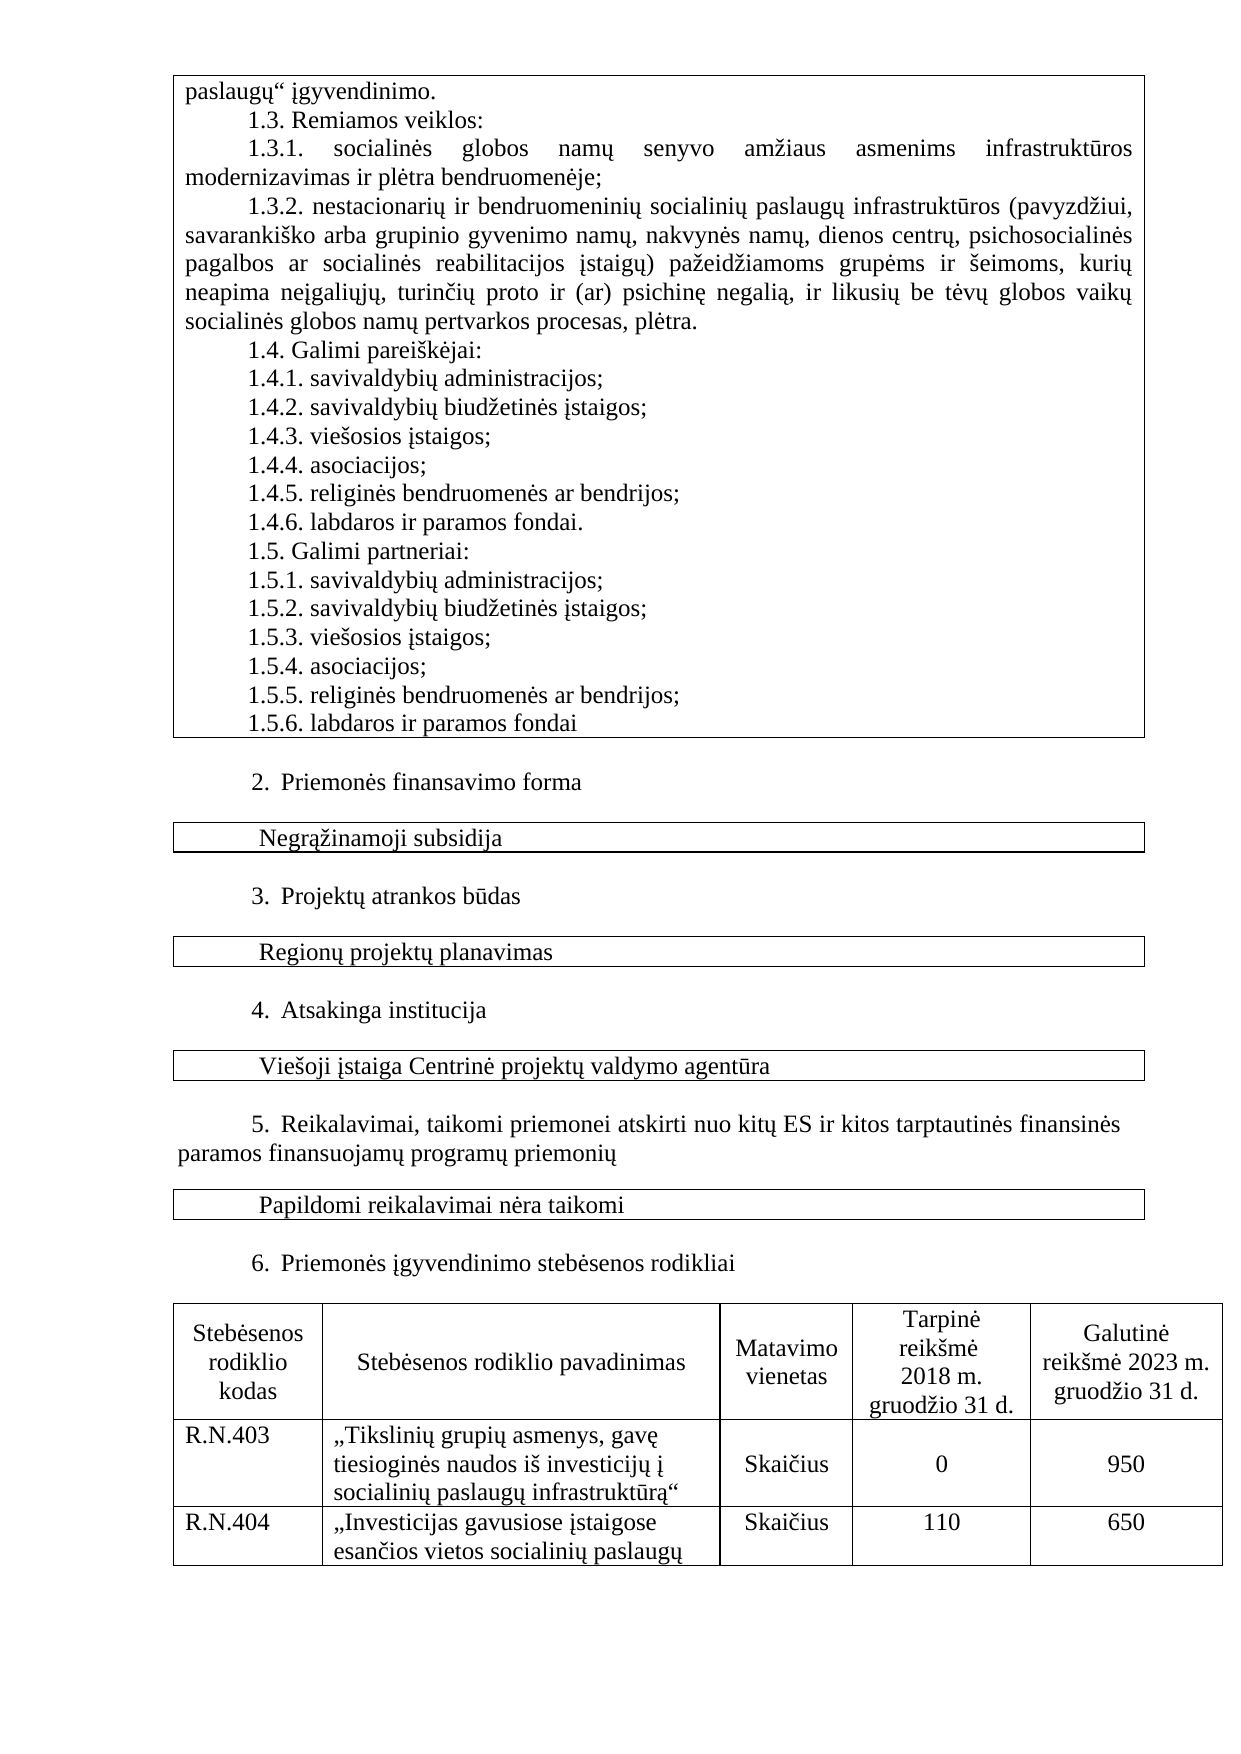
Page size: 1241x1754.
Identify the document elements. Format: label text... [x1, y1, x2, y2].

table_cell Skaičius [721, 1507, 852, 1565]
table_header Stebėsenos rodiklio pavadinimas [323, 1304, 719, 1419]
table_header Regionų projektų planavimas [174, 937, 1144, 966]
table_cell „Tikslinių grupių asmenys, gavę tiesioginės naudos iš investicijų į socialinių paslaugų infrastruktūrą“ [323, 1420, 719, 1506]
table_cell 0 [853, 1420, 1030, 1506]
table_header paslaugų“ įgyvendinimo. 1.3. Remiamos veiklos: 1.3.1. socialinės globos namų senyvo amžiaus asmenims infrastruktūros modernizavimas ir plėtra bendruomenėje; 1.3.2. nestacionarių ir bendruomeninių socialinių paslaugų infrastruktūros (pavyzdžiui, savarankiško arba grupinio gyvenimo namų, nakvynės namų, dienos centrų, psichosocialinės pagalbos ar socialinės reabilitacijos įstaigų) pažeidžiamoms grupėms ir šeimoms, kurių neapima neįgaliųjų, turinčių proto ir (ar) psichinę negalią, ir likusių be tėvų globos vaikų socialinės globos namų pertvarkos procesas, plėtra. 1.4. Galimi pareiškėjai: 1.4.1. savivaldybių administracijos; 1.4.2. savivaldybių biudžetinės įstaigos; 1.4.3. viešosios įstaigos; 1.4.4. asociacijos; 1.4.5. religinės bendruomenės ar bendrijos; 1.4.6. labdaros ir paramos fondai. 1.5. Galimi partneriai: 1.5.1. savivaldybių administracijos; 1.5.2. savivaldybių biudžetinės įstaigos; 1.5.3. viešosios įstaigos; 1.5.4. asociacijos; 1.5.5. religinės bendruomenės ar bendrijos; 1.5.6. labdaros ir paramos fondai [174, 76, 1144, 737]
table_header Negrąžinamoji subsidija [174, 823, 1144, 851]
table_cell Skaičius [721, 1420, 852, 1506]
table_header Papildomi reikalavimai nėra taikomi [174, 1190, 1144, 1218]
table_header Galutinė reikšmė 2023 m. gruodžio 31 d. [1031, 1304, 1222, 1419]
table_header Stebėsenos rodiklio kodas [174, 1304, 322, 1419]
text 2. Priemonės finansavimo forma [192, 767, 1122, 796]
table_cell R.N.404 [174, 1507, 322, 1565]
text 5. Reikalavimai, taikomi priemonei atskirti nuo kitų ES ir kitos tarptautinės finansinės paramos finansuojamų programų priemonių [177, 1109, 1122, 1167]
text 3. Projektų atrankos būdas [192, 881, 1122, 910]
table_cell 950 [1031, 1420, 1222, 1506]
table_header Matavimo vienetas [721, 1304, 852, 1419]
table_cell 110 [853, 1507, 1030, 1565]
table_cell „Investicijas gavusiose įstaigose esančios vietos socialinių paslaugų [323, 1507, 719, 1565]
table_header Viešoji įstaiga Centrinė projektų valdymo agentūra [174, 1051, 1144, 1080]
text 6. Priemonės įgyvendinimo stebėsenos rodikliai [251, 1248, 1122, 1277]
table_cell 650 [1031, 1507, 1222, 1565]
text 4. Atsakinga institucija [192, 995, 1122, 1024]
table_cell R.N.403 [174, 1420, 322, 1506]
table_header Tarpinė reikšmė 2018 m. gruodžio 31 d. [853, 1304, 1030, 1419]
